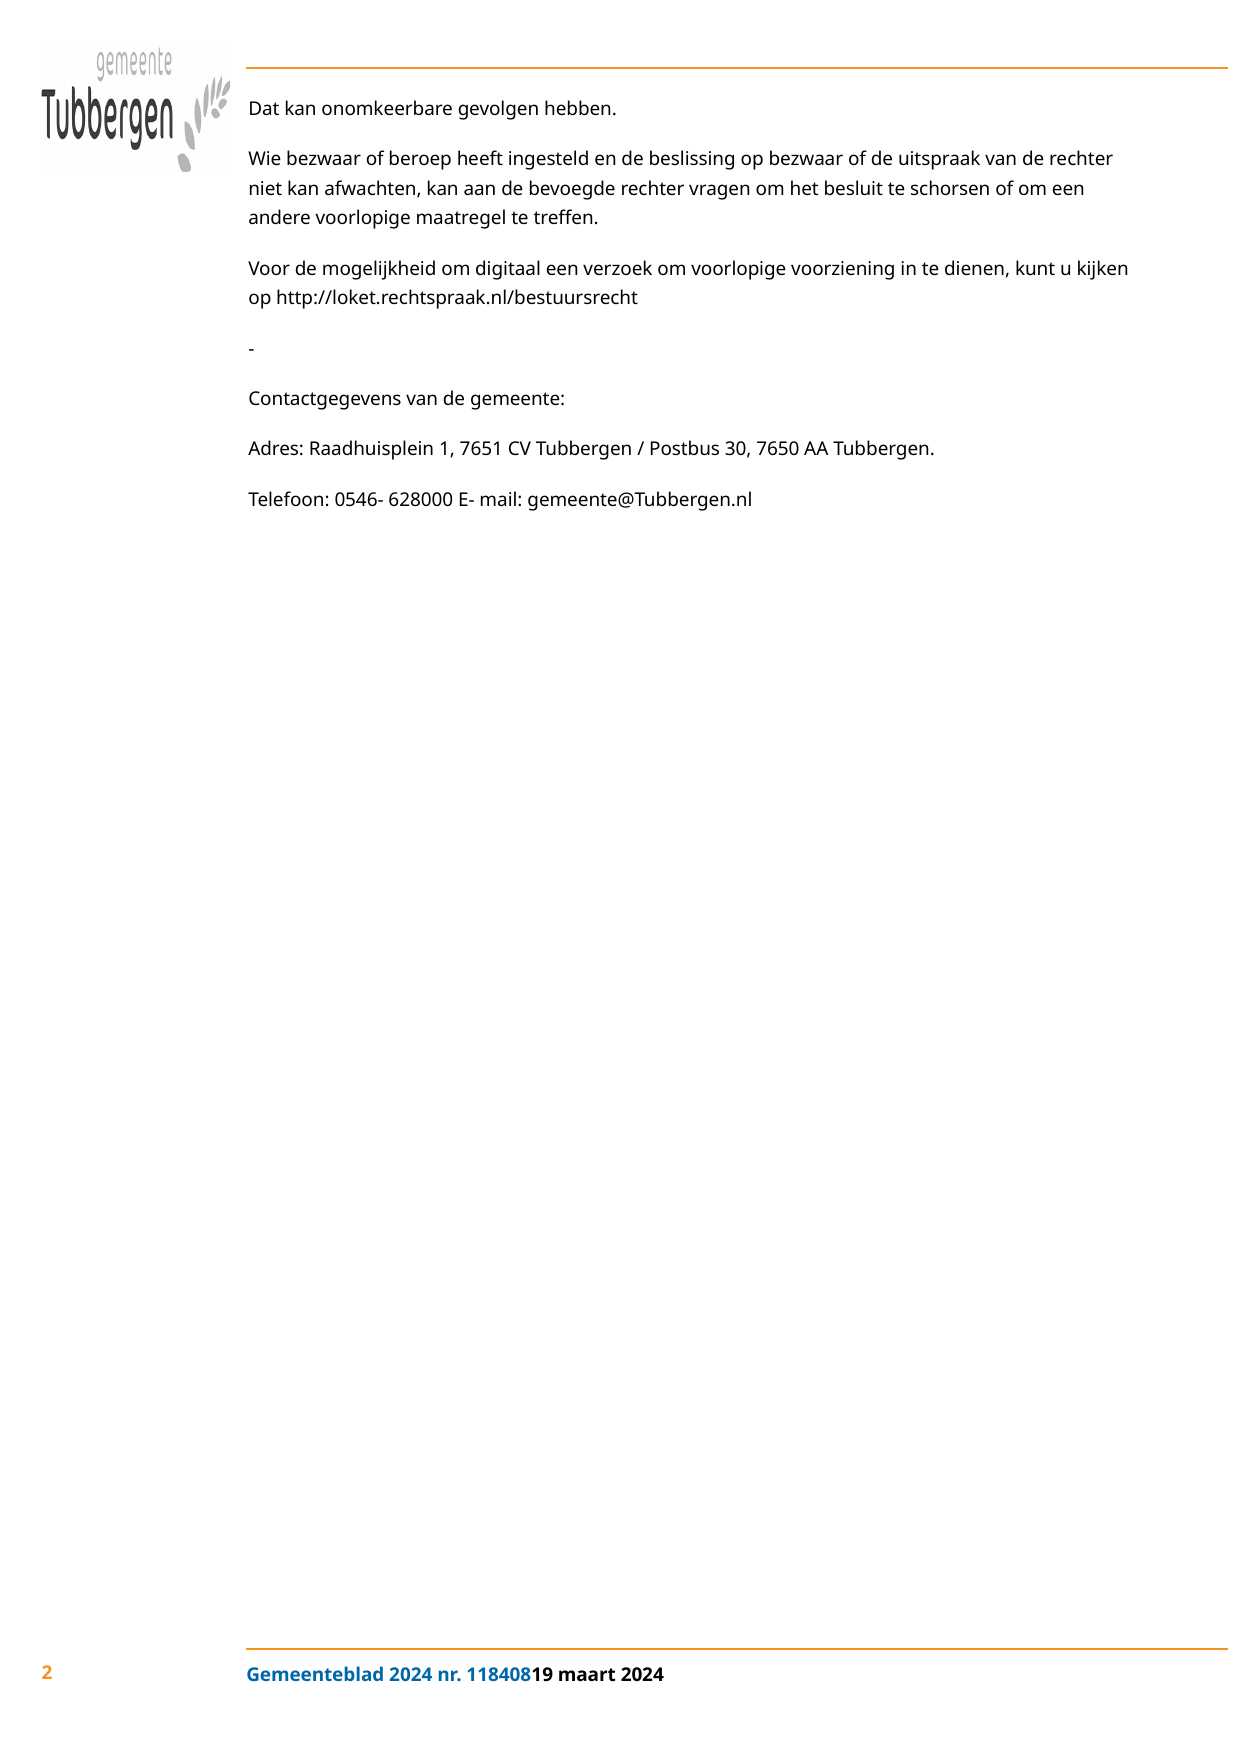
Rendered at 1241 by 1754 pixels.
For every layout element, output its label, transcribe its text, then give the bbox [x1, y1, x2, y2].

text - [248, 335, 1152, 361]
text Dat kan onomkeerbare gevolgen hebben. [248, 95, 1152, 121]
picture [41, 47, 231, 172]
text Contactgegevens van de gemeente: [248, 385, 1152, 411]
text Telefoon: 0546- 628000 E- mail: gemeente@Tubbergen.nl [248, 486, 1152, 512]
text Voor de mogelijkheid om digitaal een verzoek om voorlopige voorziening in te dienen, kunt u kijken op http://loket.rechtspraak.nl/bestuursrecht [248, 255, 1152, 310]
text Adres: Raadhuisplein 1, 7651 CV Tubbergen / Postbus 30, 7650 AA Tubbergen. [248, 436, 1152, 461]
text Wie bezwaar of beroep heeft ingesteld en de beslissing op bezwaar of de uitspraak van de rechter niet kan afwachten, kan aan de bevoegde rechter vragen om het besluit te schorsen of om een andere voorlopige maatregel te treffen. [248, 145, 1152, 230]
